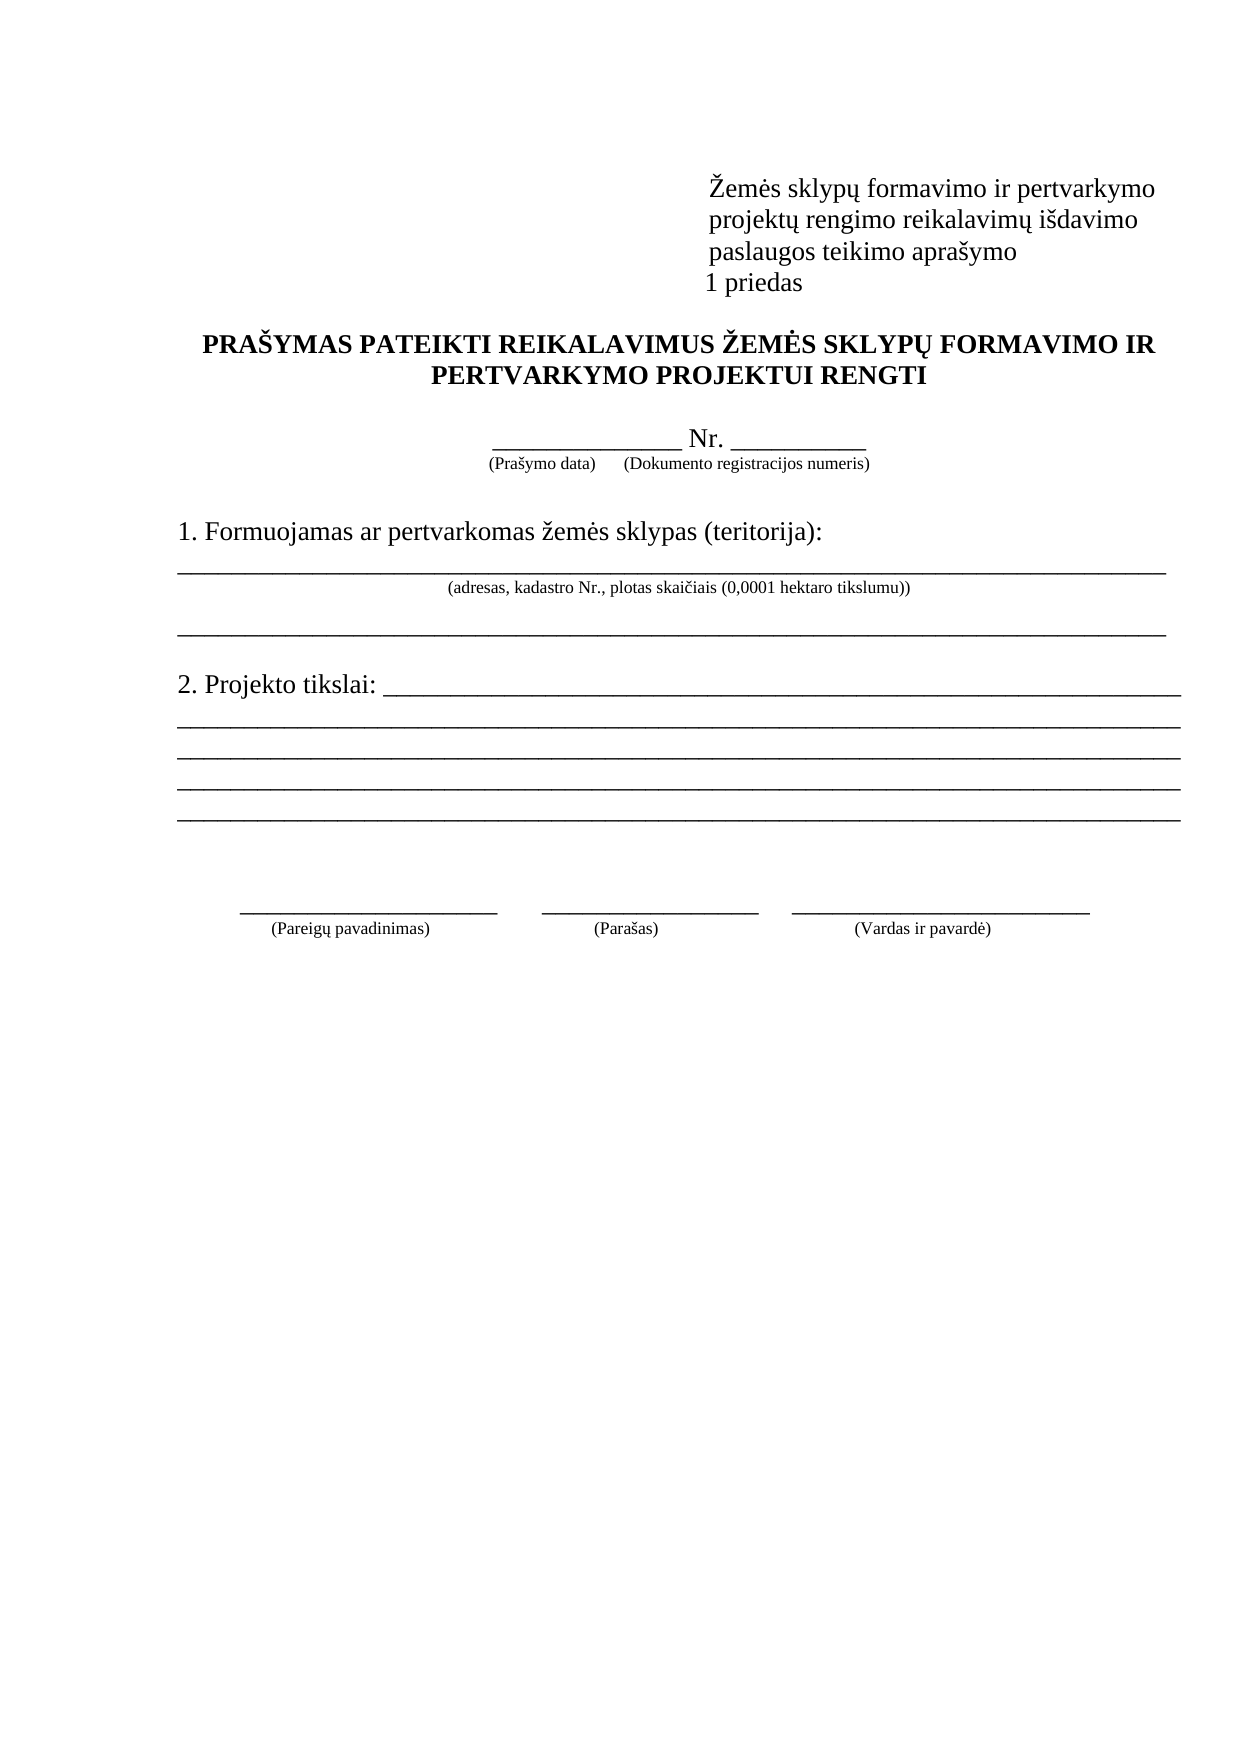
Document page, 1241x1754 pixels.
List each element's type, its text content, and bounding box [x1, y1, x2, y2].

text Žemės sklypų formavimo ir pertvarkymo projektų rengimo reikalavimų išdavimo [709, 172, 1183, 235]
text PRAŠYMAS PATEIKTI REIKALAVIMUS ŽEMĖS SKLYPŲ FORMAVIMO IR PERTVARKYMO PROJEKTUI RENGTI [177, 328, 1181, 391]
text 2. Projekto tikslai: [177, 668, 1181, 699]
text (Prašymo data) (Dokumento registracijos numeris) [177, 453, 1181, 484]
text ___________________ ________________ ______________________ [177, 886, 1181, 918]
text 1 priedas [177, 266, 1181, 297]
text (Pareigų pavadinimas) (Parašas) (Vardas ir pavardė) [177, 918, 1181, 949]
text (adresas, kadastro Nr., plotas skaičiais (0,0001 hektaro tikslumu)) [177, 577, 1181, 608]
text _________________________________________________________________________ [177, 608, 1181, 640]
text paslaugos teikimo aprašymo [709, 235, 1183, 266]
text ______________ Nr. __________ [177, 422, 1181, 453]
text 1. Formuojamas ar pertvarkomas žemės sklypas (teritorija): _________________________________________________________________________ [177, 515, 1181, 577]
